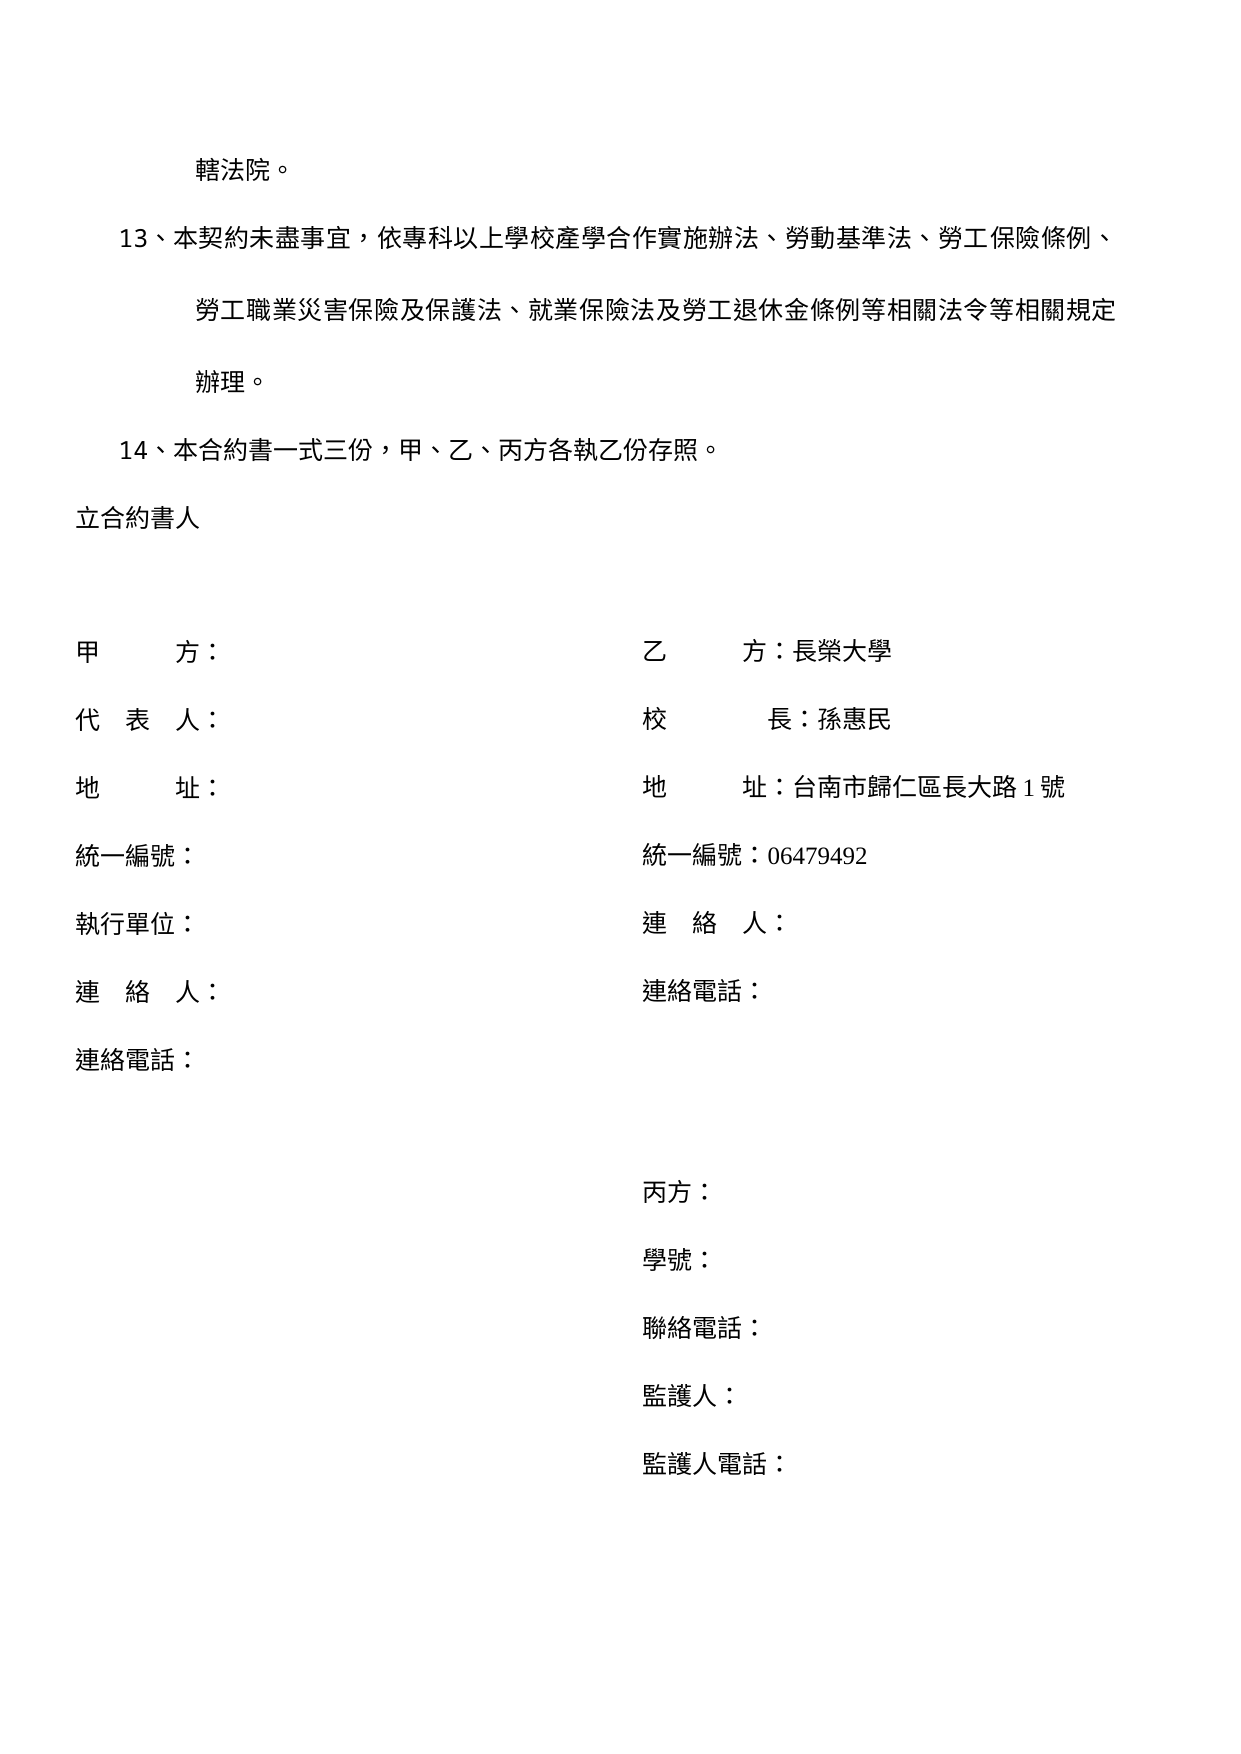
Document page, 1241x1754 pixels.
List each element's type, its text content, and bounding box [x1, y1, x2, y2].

text 監護人電話： [642, 1421, 1065, 1483]
text 乙 方：長榮大學 [642, 608, 1065, 671]
text 執行單位： [75, 881, 498, 943]
text 地 址： [75, 745, 498, 807]
text 立合約書人 [75, 474, 498, 537]
text 甲 方： [75, 609, 498, 672]
text 校 長：孫惠民 [642, 676, 1065, 738]
text 地 址：台南市歸仁區長大路1號 [642, 744, 1065, 806]
text 連絡電話： [75, 1017, 498, 1079]
list 本契約未盡事宜，依專科以上學校產學合作實施辦法、勞動基準法、勞工保險條例、勞工職業災害保險及保護法、就業保險法及勞工退休金條例等相關法令等相關規定辦理。 [118, 195, 1119, 401]
text 學號： [642, 1217, 1065, 1279]
list 轄法院。 [118, 127, 1119, 189]
text 連 絡 人： [75, 949, 498, 1011]
text 丙方： [642, 1149, 1065, 1212]
text 監護人： [642, 1353, 1065, 1415]
text 連絡電話： [642, 948, 1065, 1010]
text 代 表 人： [75, 677, 498, 739]
text 聯絡電話： [642, 1285, 1065, 1347]
text 統一編號： [75, 813, 498, 875]
list 本合約書一式三份，甲、乙、丙方各執乙份存照。 [118, 407, 1022, 469]
text 統一編號：06479492 [642, 812, 1065, 874]
text 連 絡 人： [642, 880, 1065, 942]
